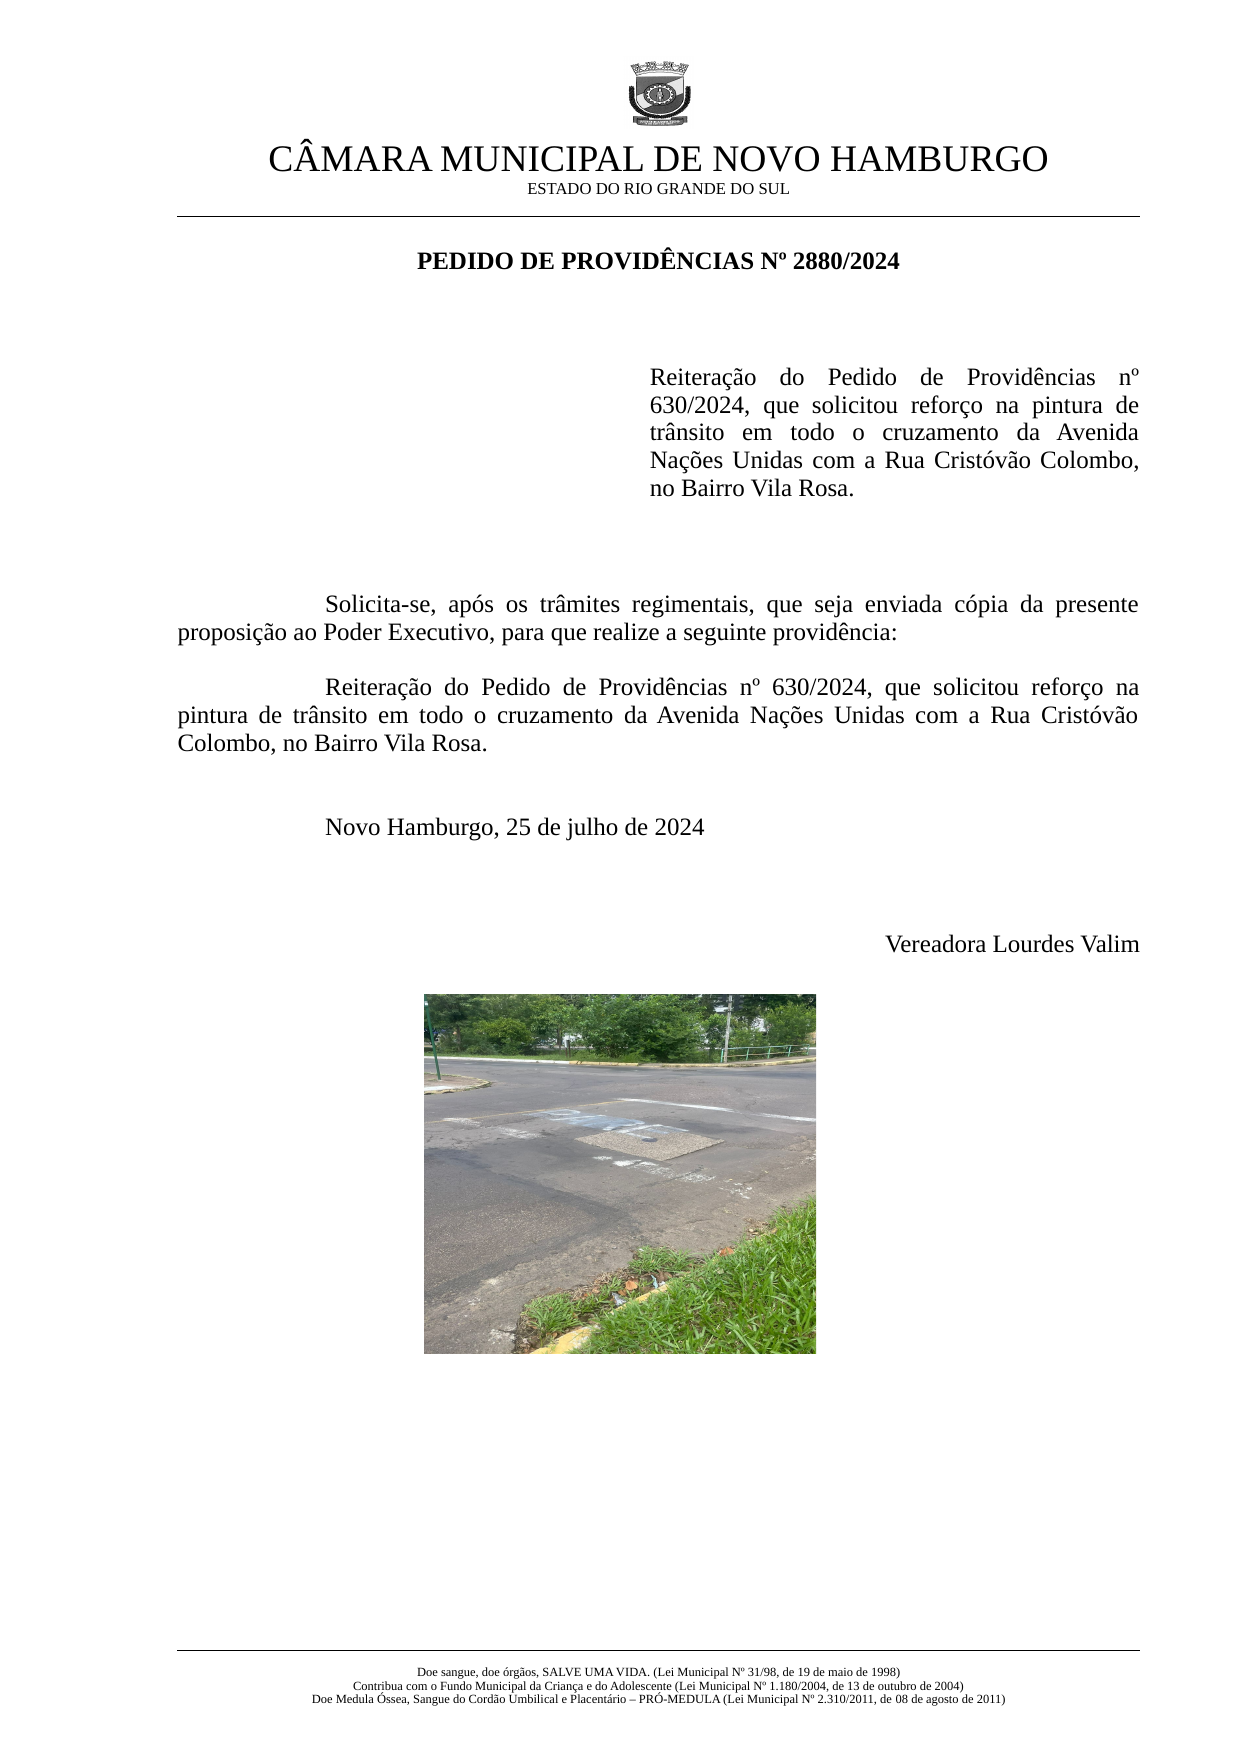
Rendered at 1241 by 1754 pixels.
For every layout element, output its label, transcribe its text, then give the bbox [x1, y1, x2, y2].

text Solicita-se, após os trâmites regimentais, que seja enviada cópia da presente proposição ao Poder Executivo, para que realize a seguinte providência: [177, 590, 1140, 646]
list Reiteração do Pedido de Providências nº 630/2024, que solicitou reforço na pintura de trânsito em todo o cruzamento da Avenida Nações Unidas com a Rua Cristóvão Colombo, no Bairro Vila Rosa. [649, 363, 1140, 502]
text Vereadora Lourdes Valim [177, 930, 1140, 957]
text Novo Hamburgo, 25 de julho de 2024 [177, 813, 1140, 841]
text Reiteração do Pedido de Providências nº 630/2024, que solicitou reforço na pintura de trânsito em todo o cruzamento da Avenida Nações Unidas com a Rua Cristóvão Colombo, no Bairro Vila Rosa. [177, 673, 1140, 756]
picture [424, 994, 817, 1354]
text PEDIDO DE PROVIDÊNCIAS Nº 2880/2024 [177, 247, 1140, 274]
